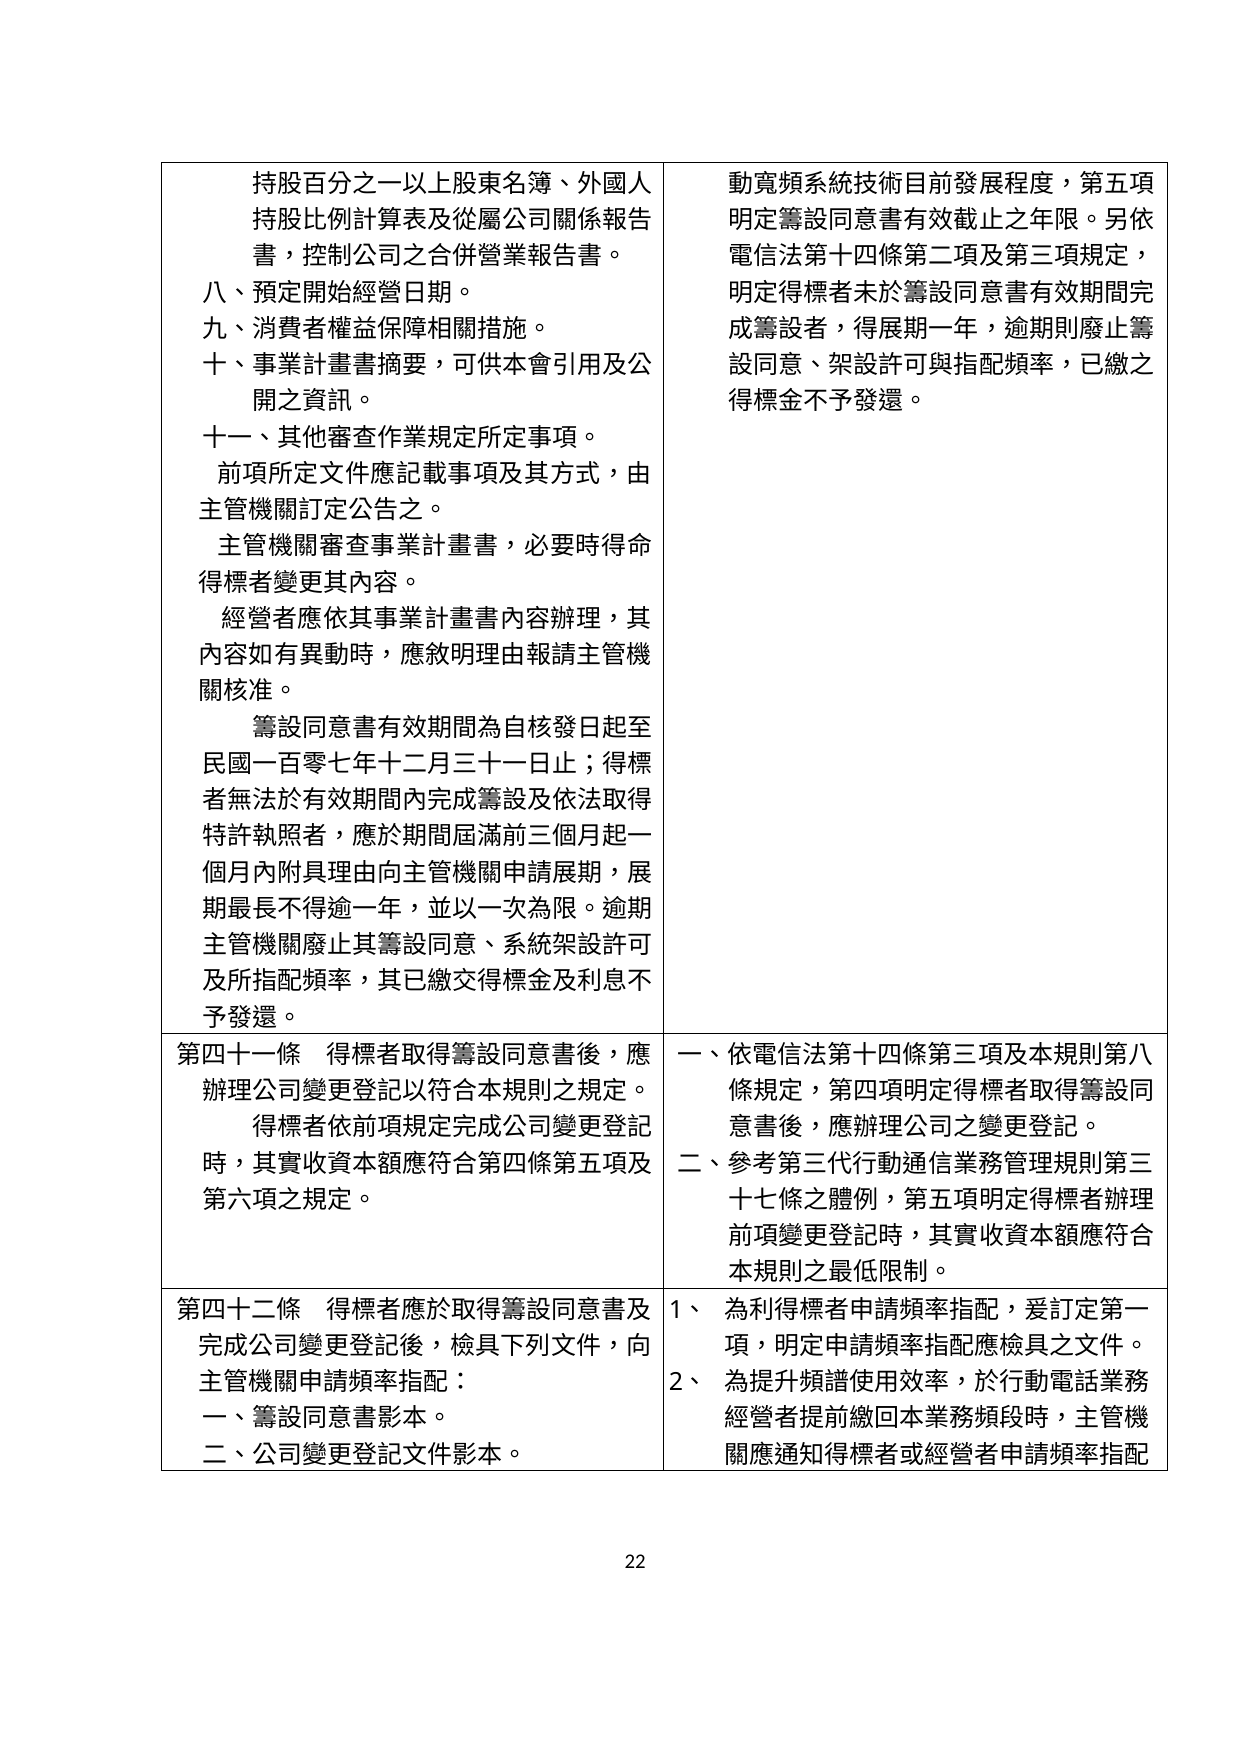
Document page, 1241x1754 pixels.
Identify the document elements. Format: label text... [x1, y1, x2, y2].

table_cell 持股百分之一以上股東名簿、外國人持股比例計算表及從屬公司關係報告書，控制公司之合併營業報告書。 八、預定開始經營日期。 九、消費者權益保障相關措施。 十、事業計畫書摘要，可供本會引用及公開之資訊。 十一、其他審查作業規定所定事項。 前項所定文件應記載事項及其方式，由主管機關訂定公告之。 主管機關審查事業計畫書，必要時得命得標者變更其內容。 經營者應依其事業計畫書內容辦理，其內容如有異動時，應敘明理由報請主管機關核准。 籌設同意書有效期間為自核發日起至民國一百零七年十二月三十一日止；得標者無法於有效期間內完成籌設及依法取得特許執照者，應於期間屆滿前三個月起一個月內附具理由向主管機關申請展期，展期最長不得逾一年，並以一次為限。逾期主管機關廢止其籌設同意、系統架設許可及所指配頻率，其已繳交得標金及利息不予發還。 [162, 163, 663, 1033]
table_cell 第四十一條 得標者取得籌設同意書後，應辦理公司變更登記以符合本規則之規定。 得標者依前項規定完成公司變更登記時，其實收資本額應符合第四條第五項及第六項之規定。 [162, 1034, 663, 1288]
table_cell 動寬頻系統技術目前發展程度，第五項明定籌設同意書有效截止之年限。另依電信法第十四條第二項及第三項規定，明定得標者未於籌設同意書有效期間完成籌設者，得展期一年，逾期則廢止籌設同意、架設許可與指配頻率，已繳之得標金不予發還。 [664, 163, 1167, 1033]
table_cell 為利得標者申請頻率指配，爰訂定第一項，明定申請頻率指配應檢具之文件。 為提升頻譜使用效率，於行動電話業務經營者提前繳回本業務頻段時，主管機關應通知得標者或經營者申請頻率指配 [664, 1289, 1167, 1470]
table_cell 第四十二條 得標者應於取得籌設同意書及完成公司變更登記後，檢具下列文件，向主管機關申請頻率指配： 一、籌設同意書影本。 二、公司變更登記文件影本。 [162, 1289, 663, 1470]
table_cell 一、依電信法第十四條第三項及本規則第八條規定，第四項明定得標者取得籌設同意書後，應辦理公司之變更登記。 二、參考第三代行動通信業務管理規則第三十七條之體例，第五項明定得標者辦理前項變更登記時，其實收資本額應符合本規則之最低限制。 [664, 1034, 1167, 1288]
